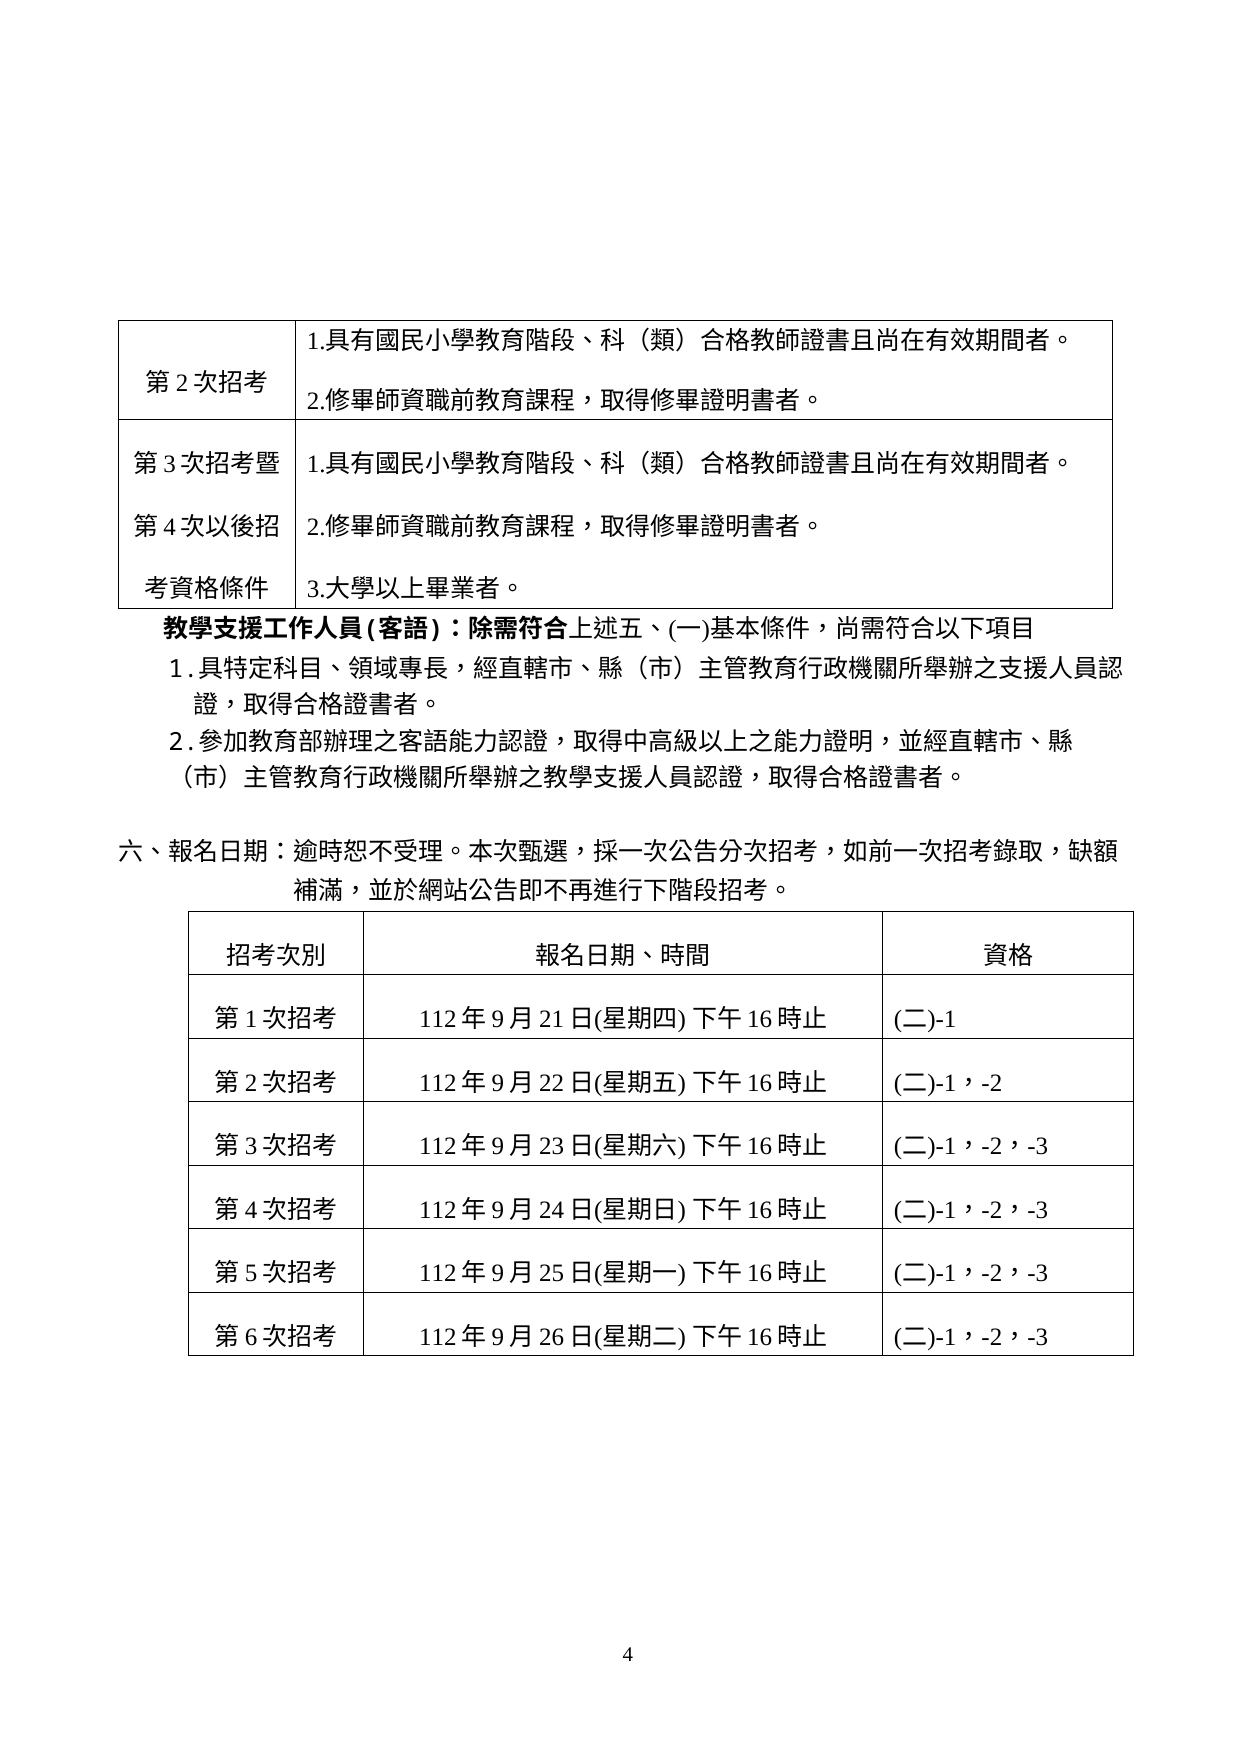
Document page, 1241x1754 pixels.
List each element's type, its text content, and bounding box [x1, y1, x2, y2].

table_cell 112年9月23日(星期六) 下午16時止 [364, 1102, 882, 1165]
table_header 招考次別 [189, 912, 363, 974]
table_header 報名日期、時間 [364, 912, 882, 974]
table_cell 第2次招考 [119, 321, 295, 419]
table_cell (二)-1，-2，-3 [883, 1229, 1133, 1292]
table_cell 第3次招考 [189, 1102, 363, 1165]
table_cell (二)-1 [883, 975, 1133, 1038]
table_cell (二)-1，-2，-3 [883, 1166, 1133, 1228]
table_cell 112年9月21日(星期四) 下午16時止 [364, 975, 882, 1038]
table_cell 112年9月24日(星期日) 下午16時止 [364, 1166, 882, 1228]
table_cell 第1次招考 [189, 975, 363, 1038]
table_cell 第3次招考暨 第4次以後招考資格條件 [119, 420, 295, 608]
table_cell (二)-1，-2 [883, 1039, 1133, 1101]
table_cell 112年9月22日(星期五) 下午16時止 [364, 1039, 882, 1101]
table_cell 112年9月26日(星期二) 下午16時止 [364, 1293, 882, 1355]
table_cell 第2次招考 [189, 1039, 363, 1101]
text 1.具特定科目、領域專長，經直轄市、縣（市）主管教育行政機關所舉辦之支援人員認證，取得合格證書者。 [168, 649, 1137, 721]
text 教學支援工作人員(客語)：除需符合上述五、(一)基本條件，尚需符合以下項目 [118, 609, 1137, 645]
table_cell 第4次招考 [189, 1166, 363, 1228]
table_cell (二)-1，-2，-3 [883, 1293, 1133, 1355]
text 2.參加教育部辦理之客語能力認證，取得中高級以上之能力證明，並經直轄市、縣（市）主管教育行政機關所舉辦之教學支援人員認證，取得合格證書者。 [168, 721, 1137, 794]
text 六、報名日期：逾時恕不受理。本次甄選，採一次公告分次招考，如前一次招考錄取，缺額補滿，並於網站公告即不再進行下階段招考。 [118, 831, 1137, 907]
table_cell 第5次招考 [189, 1229, 363, 1292]
table_cell 1.具有國民小學教育階段、科（類）合格教師證書且尚在有效期間者。 2.修畢師資職前教育課程，取得修畢證明書者。 3.大學以上畢業者。 [296, 420, 1112, 608]
table_cell 1.具有國民小學教育階段、科（類）合格教師證書且尚在有效期間者。 2.修畢師資職前教育課程，取得修畢證明書者。 [296, 321, 1112, 419]
table_header 資格 [883, 912, 1133, 974]
table_cell (二)-1，-2，-3 [883, 1102, 1133, 1165]
table_cell 第6次招考 [189, 1293, 363, 1355]
table_cell 112年9月25日(星期一) 下午16時止 [364, 1229, 882, 1292]
